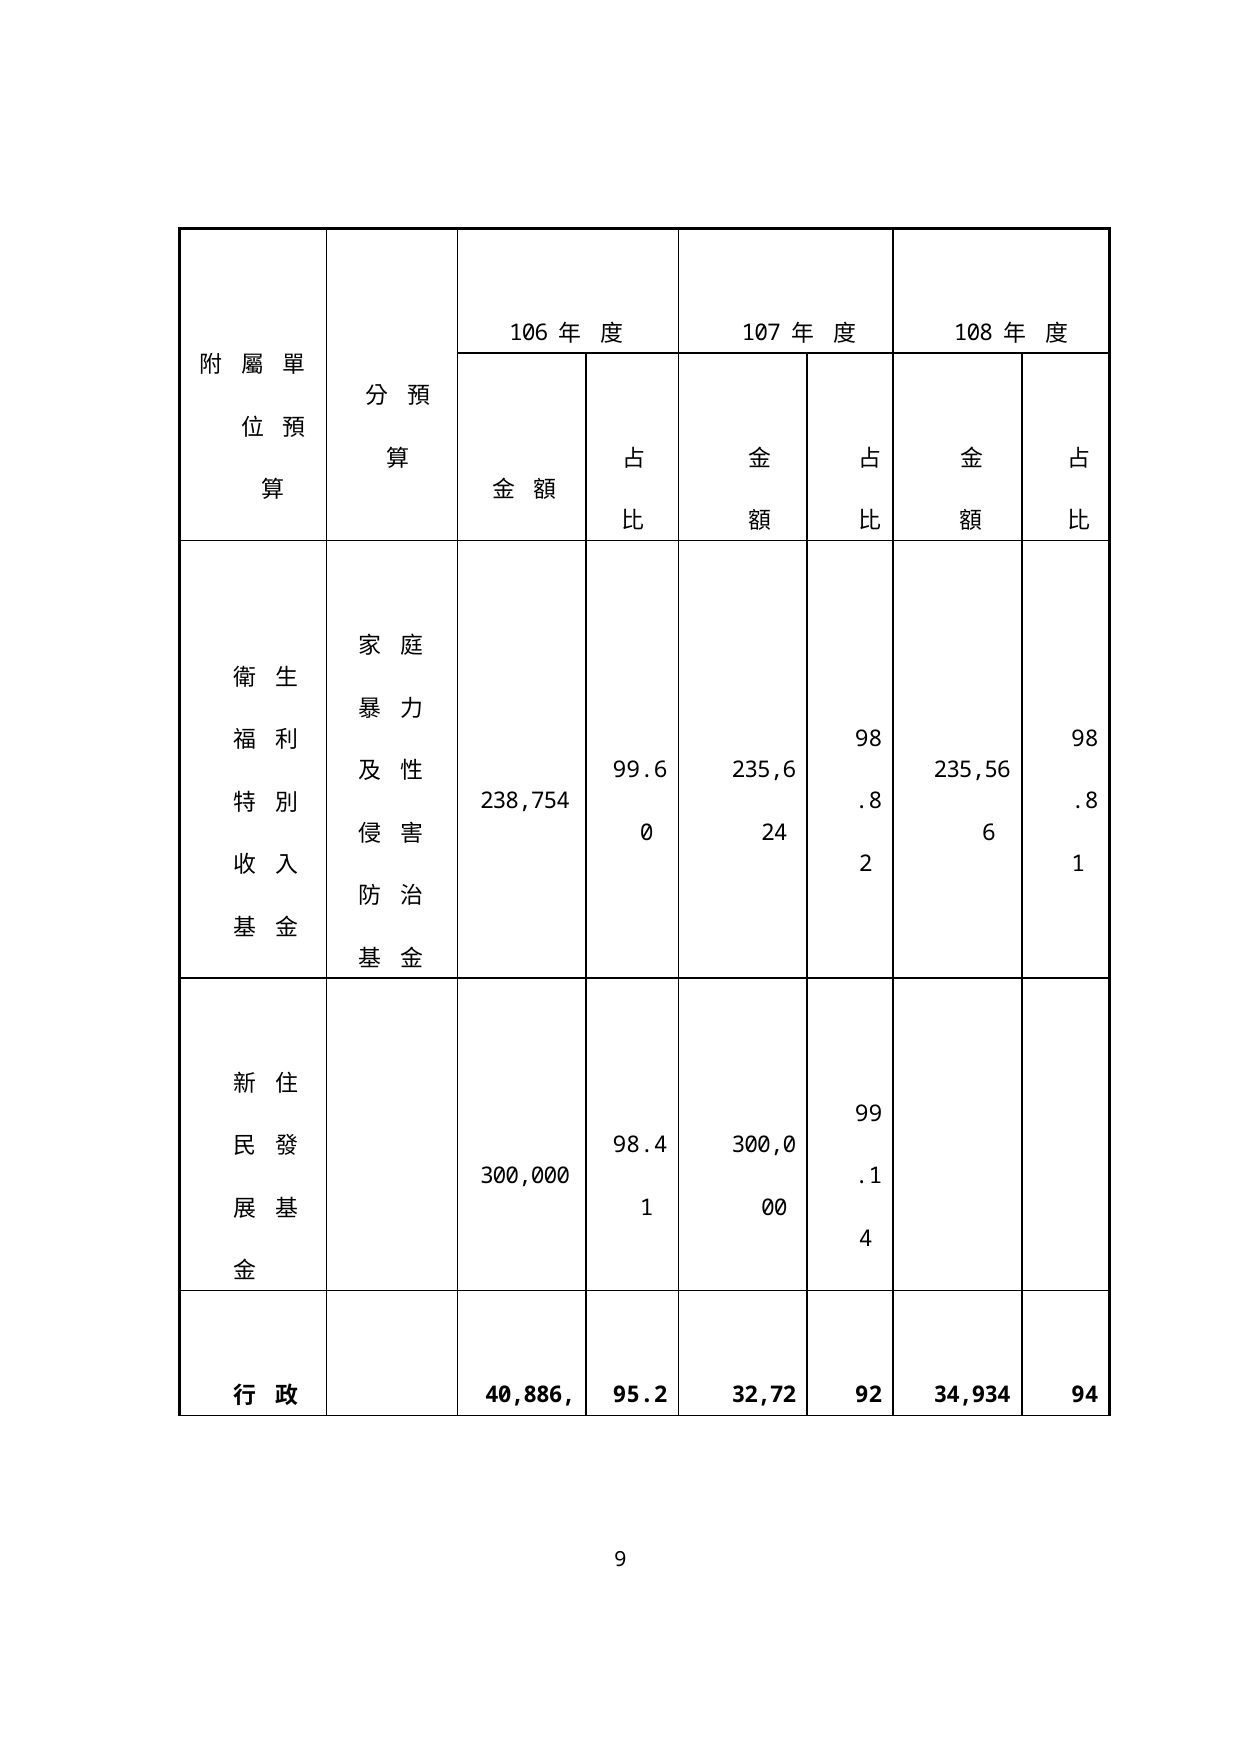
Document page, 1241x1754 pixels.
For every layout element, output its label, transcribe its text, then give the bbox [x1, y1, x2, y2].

table_header 108年度 [894, 230, 1108, 352]
table_cell [1023, 979, 1108, 1290]
table_cell 235,566 [894, 541, 1021, 977]
table_cell 40,886, [458, 1291, 585, 1415]
table_cell [894, 979, 1021, 1290]
table_cell 300,000 [679, 979, 806, 1290]
table_cell 99.60 [587, 541, 678, 977]
table_cell 金額 [679, 354, 806, 540]
table_cell 家庭暴力及性侵害防治基金 [327, 541, 457, 977]
table_cell 占比 [1023, 354, 1108, 540]
table_header 107年度 [679, 230, 892, 352]
table_cell 金額 [894, 354, 1021, 540]
table_cell [327, 1291, 457, 1415]
table_cell 34,934 [894, 1291, 1021, 1415]
table_cell 占比 [587, 354, 678, 540]
table_cell [327, 979, 457, 1290]
table_cell 98.41 [587, 979, 678, 1290]
table_cell 92 [808, 1291, 892, 1415]
table_cell 300,000 [458, 979, 585, 1290]
table_cell 235,624 [679, 541, 806, 977]
table_cell 98.81 [1023, 541, 1108, 977]
table_header 分預算 [327, 230, 457, 540]
table_cell 95.2 [587, 1291, 678, 1415]
table_cell 99.14 [808, 979, 892, 1290]
table_cell 32,72 [679, 1291, 806, 1415]
table_cell 行政 [181, 1291, 326, 1415]
table_cell 94 [1023, 1291, 1108, 1415]
table_cell 金額 [458, 354, 585, 540]
table_cell 占比 [808, 354, 892, 540]
table_cell 238,754 [458, 541, 585, 977]
table_cell 新住民發展基金 [181, 979, 326, 1290]
table_cell 98.82 [808, 541, 892, 977]
table_cell 衛生福利特別收入基金 [181, 541, 326, 977]
table_header 106年度 [458, 230, 678, 352]
table_header 附屬單位預算 [181, 230, 326, 540]
